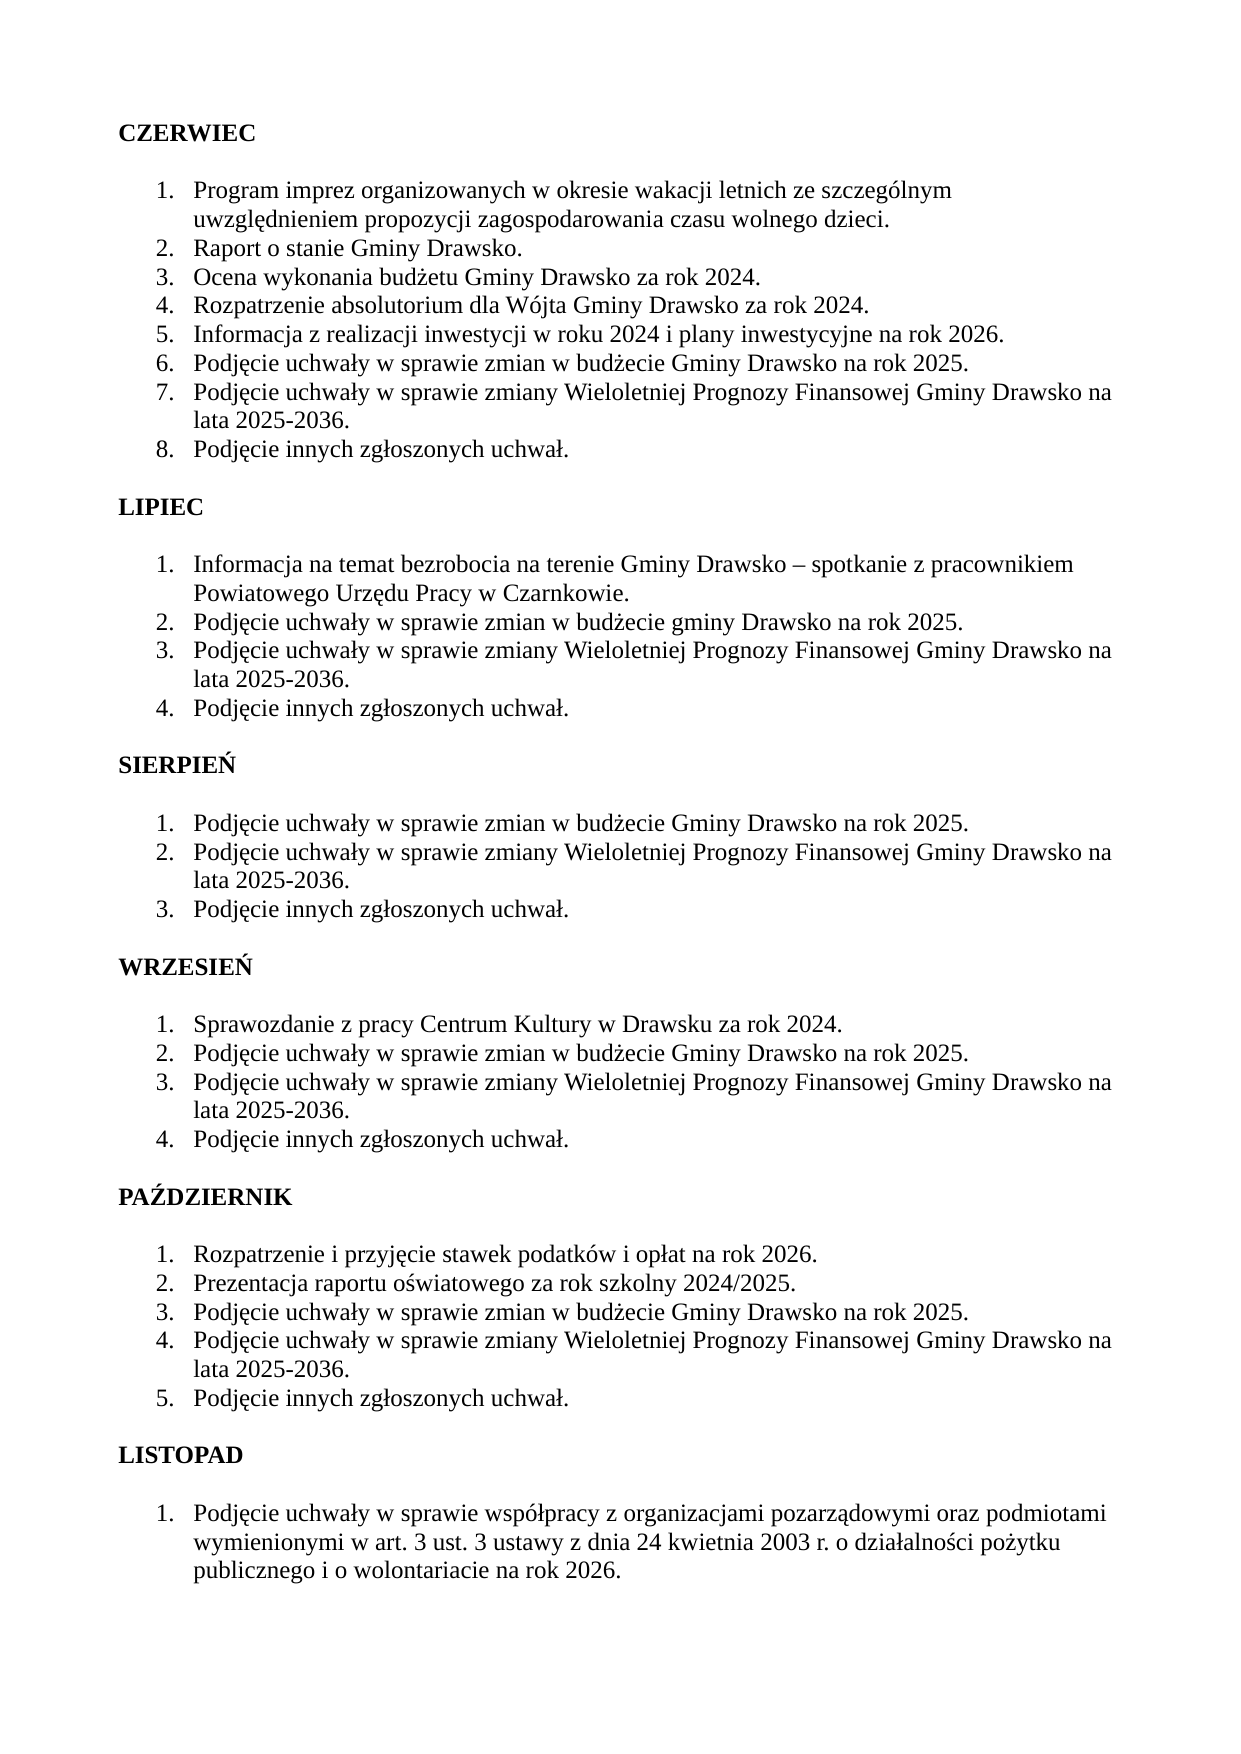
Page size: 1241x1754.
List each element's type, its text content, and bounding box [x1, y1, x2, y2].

list Podjęcie innych zgłoszonych uchwał. [156, 434, 1122, 463]
list Podjęcie uchwały w sprawie zmian w budżecie Gminy Drawsko na rok 2025. [156, 348, 1122, 377]
list Podjęcie uchwały w sprawie współpracy z organizacjami pozarządowymi oraz podmiotami wymienionymi w art. 3 ust. 3 ustawy z dnia 24 kwietnia 2003 r. o działalności pożytku publicznego i o wolontariacie na rok 2026. [156, 1498, 1122, 1584]
list Informacja na temat bezrobocia na terenie Gminy Drawsko – spotkanie z pracownikiem Powiatowego Urzędu Pracy w Czarnkowie. [156, 549, 1122, 607]
list Sprawozdanie z pracy Centrum Kultury w Drawsku za rok 2024. [156, 1009, 1122, 1038]
list Podjęcie uchwały w sprawie zmian w budżecie gminy Drawsko na rok 2025. [156, 607, 1122, 636]
list Podjęcie uchwały w sprawie zmian w budżecie Gminy Drawsko na rok 2025. [156, 808, 1122, 837]
list Rozpatrzenie i przyjęcie stawek podatków i opłat na rok 2026. [156, 1239, 1122, 1268]
list Program imprez organizowanych w okresie wakacji letnich ze szczególnym uwzględnieniem propozycji zagospodarowania czasu wolnego dzieci. [156, 176, 1122, 233]
list Podjęcie uchwały w sprawie zmian w budżecie Gminy Drawsko na rok 2025. [156, 1297, 1122, 1326]
list Podjęcie uchwały w sprawie zmiany Wieloletniej Prognozy Finansowej Gminy Drawsko na lata 2025-2036. [156, 1067, 1122, 1124]
text LISTOPAD [118, 1441, 1122, 1469]
text CZERWIEC [118, 118, 1122, 147]
list Podjęcie innych zgłoszonych uchwał. [156, 1383, 1122, 1412]
list Podjęcie uchwały w sprawie zmian w budżecie Gminy Drawsko na rok 2025. [156, 1038, 1122, 1067]
text WRZESIEŃ [118, 952, 1122, 981]
list Rozpatrzenie absolutorium dla Wójta Gminy Drawsko za rok 2024. [156, 291, 1122, 319]
list Informacja z realizacji inwestycji w roku 2024 i plany inwestycyjne na rok 2026. [156, 319, 1122, 348]
text PAŹDZIERNIK [118, 1182, 1122, 1211]
list Podjęcie uchwały w sprawie zmiany Wieloletniej Prognozy Finansowej Gminy Drawsko na lata 2025-2036. [156, 377, 1122, 434]
list Podjęcie uchwały w sprawie zmiany Wieloletniej Prognozy Finansowej Gminy Drawsko na lata 2025-2036. [156, 837, 1122, 894]
list Podjęcie uchwały w sprawie zmiany Wieloletniej Prognozy Finansowej Gminy Drawsko na lata 2025-2036. [156, 1326, 1122, 1383]
text SIERPIEŃ [118, 751, 1122, 779]
list Podjęcie innych zgłoszonych uchwał. [156, 894, 1122, 923]
text LIPIEC [118, 492, 1122, 521]
list Podjęcie uchwały w sprawie zmiany Wieloletniej Prognozy Finansowej Gminy Drawsko na lata 2025-2036. [156, 636, 1122, 693]
list Podjęcie innych zgłoszonych uchwał. [156, 693, 1122, 722]
list Raport o stanie Gminy Drawsko. [156, 233, 1122, 262]
list Ocena wykonania budżetu Gminy Drawsko za rok 2024. [156, 262, 1122, 291]
list Prezentacja raportu oświatowego za rok szkolny 2024/2025. [156, 1268, 1122, 1297]
list Podjęcie innych zgłoszonych uchwał. [156, 1124, 1122, 1153]
